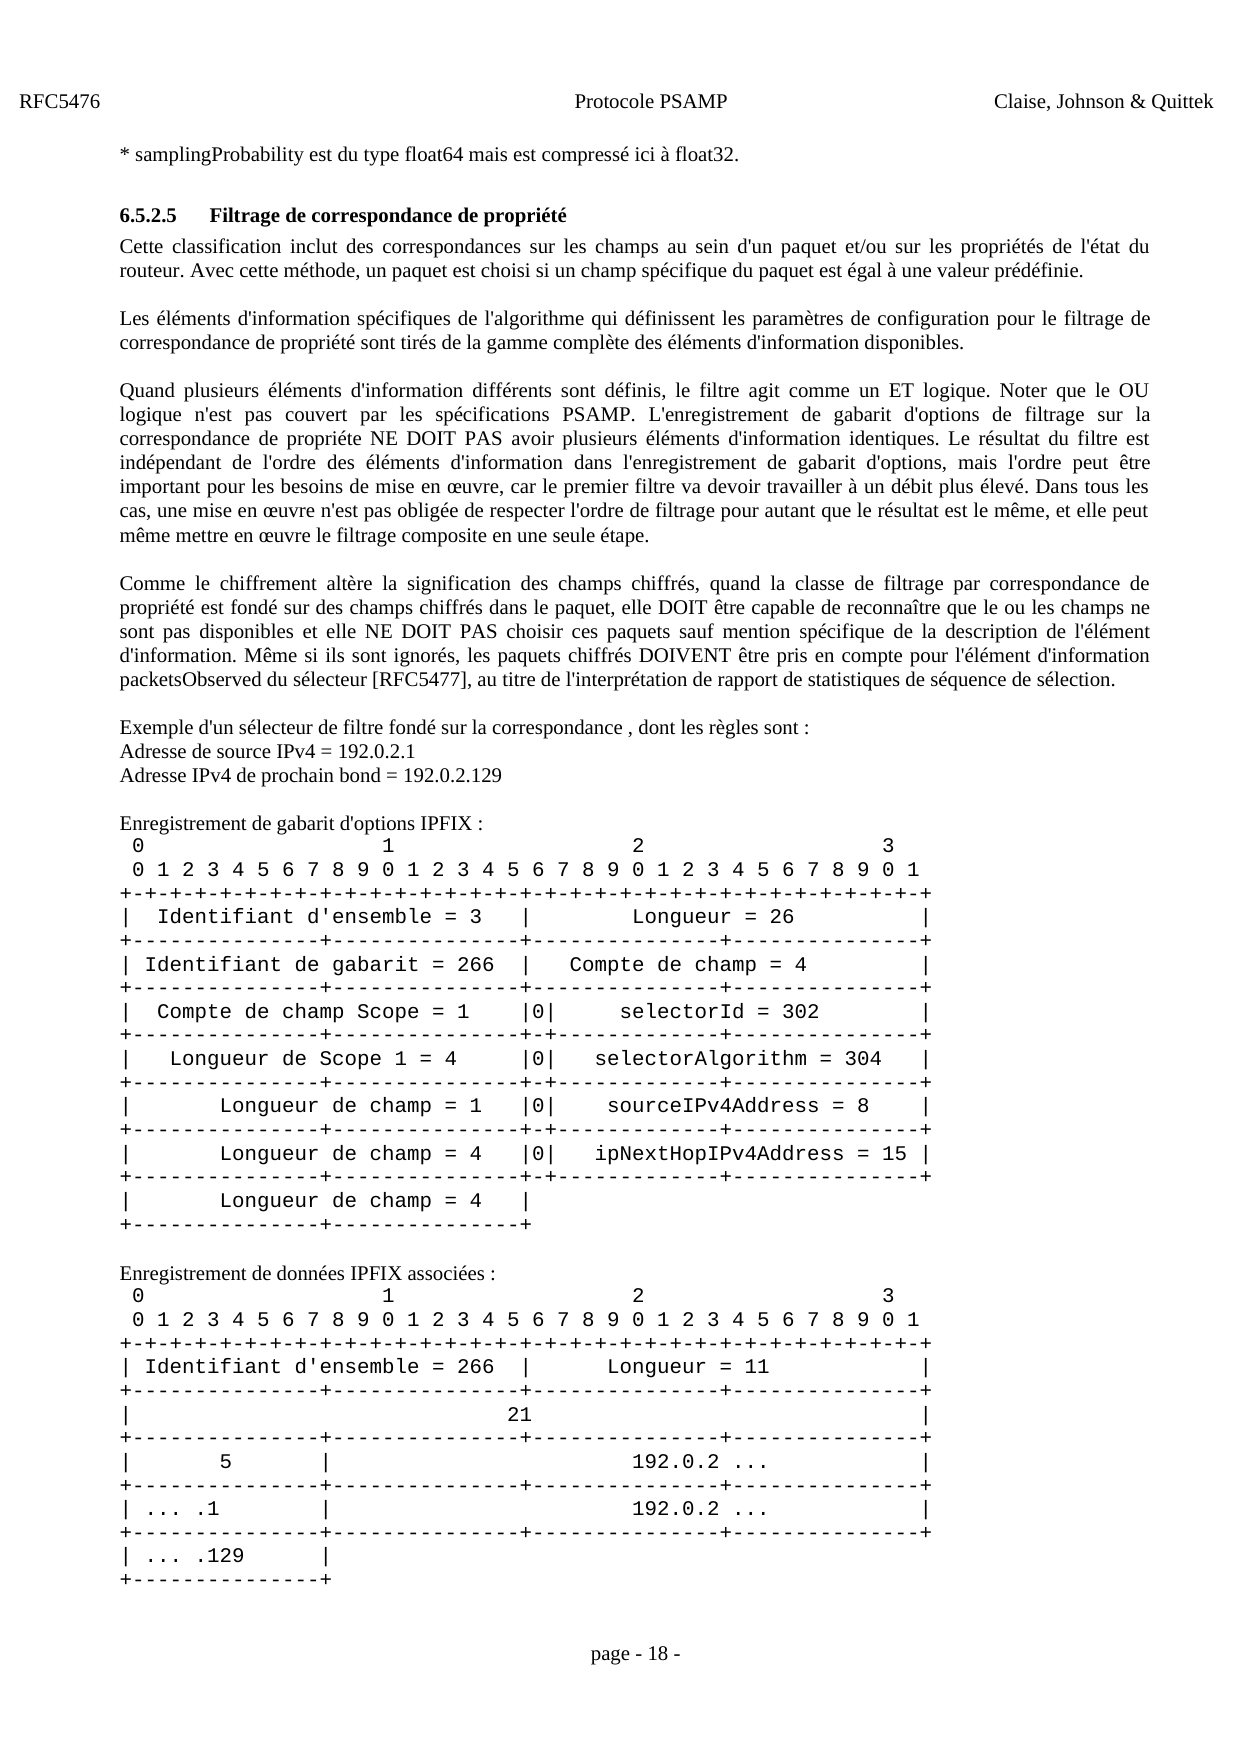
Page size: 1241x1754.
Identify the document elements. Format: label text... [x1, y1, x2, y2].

text +---------------+---------------+---------------+---------------+ [119, 977, 1152, 1001]
text +---------------+---------------+-+-------------+---------------+ [119, 1072, 1152, 1095]
text +---------------+---------------+---------------+---------------+ [119, 1380, 1152, 1404]
text Adresse IPv4 de prochain bond = 192.0.2.129 [119, 763, 1152, 787]
text | Longueur de Scope 1 = 4 |0| selectorAlgorithm = 304 | [119, 1048, 1152, 1072]
text Les éléments d'information spécifiques de l'algorithme qui définissent les paramètres de configuration pour le filtrage de correspondance de propriété sont tirés de la gamme complète des éléments d'information disponibles. [119, 306, 1152, 354]
text +---------------+ [119, 1569, 1152, 1593]
text +---------------+---------------+-+-------------+---------------+ [119, 1024, 1152, 1048]
text Quand plusieurs éléments d'information différents sont définis, le filtre agit comme un ET logique. Noter que le OU logique n'est pas couvert par les spécifications PSAMP. L'enregistrement de gabarit d'options de filtrage sur la correspondance de propriéte NE DOIT PAS avoir plusieurs éléments d'information identiques. Le résultat du filtre est indépendant de l'ordre des éléments d'information dans l'enregistrement de gabarit d'options, mais l'ordre peut être important pour les besoins de mise en œuvre, car le premier filtre va devoir travailler à un débit plus élevé. Dans tous les cas, une mise en œuvre n'est pas obligée de respecter l'ordre de filtrage pour autant que le résultat est le même, et elle peut même mettre en œuvre le filtrage composite en une seule étape. [119, 378, 1152, 547]
text Enregistrement de données IPFIX associées : [119, 1261, 1152, 1285]
text 0 1 2 3 [119, 1285, 1152, 1309]
text | Longueur de champ = 4 |0| ipNextHopIPv4Address = 15 | [119, 1143, 1152, 1166]
text +---------------+---------------+-+-------------+---------------+ [119, 1119, 1152, 1143]
text +-+-+-+-+-+-+-+-+-+-+-+-+-+-+-+-+-+-+-+-+-+-+-+-+-+-+-+-+-+-+-+-+ [119, 883, 1152, 906]
text Cette classification inclut des correspondances sur les champs au sein d'un paquet et/ou sur les propriétés de l'état du routeur. Avec cette méthode, un paquet est choisi si un champ spécifique du paquet est égal à une valeur prédéfinie. [119, 234, 1152, 282]
text +---------------+---------------+---------------+---------------+ [119, 1427, 1152, 1451]
text Adresse de source IPv4 = 192.0.2.1 [119, 739, 1152, 763]
text +---------------+---------------+---------------+---------------+ [119, 930, 1152, 953]
text | ... .1 | 192.0.2 ... | [119, 1498, 1152, 1522]
text +---------------+---------------+ [119, 1214, 1152, 1237]
text | Identifiant de gabarit = 266 | Compte de champ = 4 | [119, 953, 1152, 977]
text 0 1 2 3 [119, 835, 1152, 859]
text Exemple d'un sélecteur de filtre fondé sur la correspondance , dont les règles sont : [119, 715, 1152, 739]
text | Identifiant d'ensemble = 3 | Longueur = 26 | [119, 906, 1152, 930]
text | Compte de champ Scope = 1 |0| selectorId = 302 | [119, 1001, 1152, 1024]
text Enregistrement de gabarit d'options IPFIX : [119, 811, 1152, 835]
text +---------------+---------------+---------------+---------------+ [119, 1474, 1152, 1498]
text | Identifiant d'ensemble = 266 | Longueur = 11 | [119, 1356, 1152, 1380]
text | Longueur de champ = 1 |0| sourceIPv4Address = 8 | [119, 1095, 1152, 1119]
text 0 1 2 3 4 5 6 7 8 9 0 1 2 3 4 5 6 7 8 9 0 1 2 3 4 5 6 7 8 9 0 1 [119, 859, 1152, 883]
text | Longueur de champ = 4 | [119, 1190, 1152, 1214]
text +---------------+---------------+-+-------------+---------------+ [119, 1166, 1152, 1190]
text Comme le chiffrement altère la signification des champs chiffrés, quand la classe de filtrage par correspondance de propriété est fondé sur des champs chiffrés dans le paquet, elle DOIT être capable de reconnaître que le ou les champs ne sont pas disponibles et elle NE DOIT PAS choisir ces paquets sauf mention spécifique de la description de l'élément d'information. Même si ils sont ignorés, les paquets chiffrés DOIVENT être pris en compte pour l'élément d'information packetsObserved du sélecteur [RFC5477], au titre de l'interprétation de rapport de statistiques de séquence de sélection. [119, 571, 1152, 691]
text | ... .129 | [119, 1546, 1152, 1569]
text * samplingProbability est du type float64 mais est compressé ici à float32. [119, 142, 1152, 166]
text +---------------+---------------+---------------+---------------+ [119, 1522, 1152, 1546]
text | 5 | 192.0.2 ... | [119, 1451, 1152, 1474]
subtitle 6.5.2.5 Filtrage de correspondance de propriété [119, 203, 1152, 227]
text | 21 | [119, 1404, 1152, 1427]
text +-+-+-+-+-+-+-+-+-+-+-+-+-+-+-+-+-+-+-+-+-+-+-+-+-+-+-+-+-+-+-+-+ [119, 1333, 1152, 1356]
text 0 1 2 3 4 5 6 7 8 9 0 1 2 3 4 5 6 7 8 9 0 1 2 3 4 5 6 7 8 9 0 1 [119, 1309, 1152, 1333]
